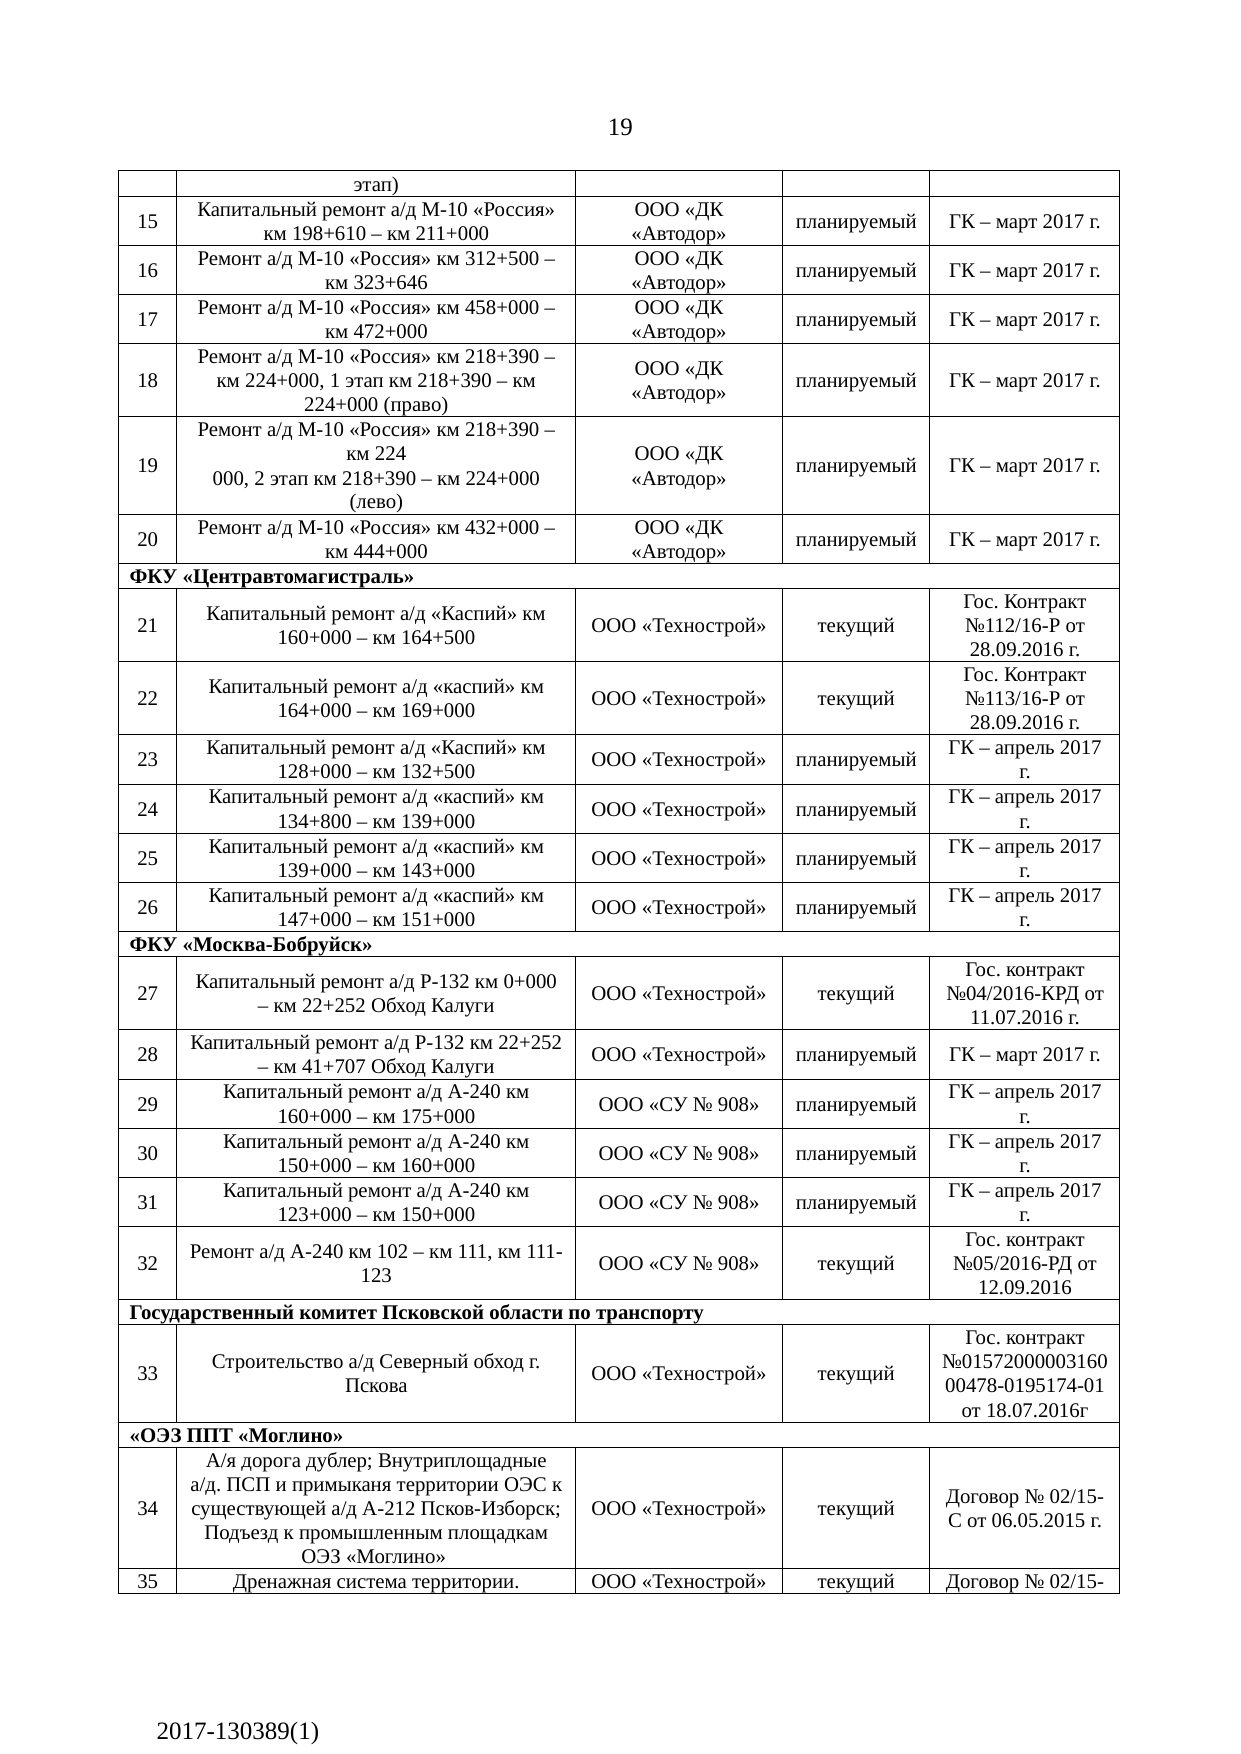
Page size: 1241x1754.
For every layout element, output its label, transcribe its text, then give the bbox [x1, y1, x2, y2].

table_cell планируемый [783, 735, 929, 783]
table_cell планируемый [783, 246, 929, 294]
table_cell Гос. контракт №04/2016-КРД от 11.07.2016 г. [930, 957, 1119, 1029]
table_cell Ремонт а/д М-10 «Россия» км 458+000 – км 472+000 [177, 295, 575, 343]
table_cell планируемый [783, 1080, 929, 1128]
table_cell ГК – март 2017 г. [930, 246, 1119, 294]
table_cell Ремонт а/д М-10 «Россия» км 432+000 – км 444+000 [177, 515, 575, 563]
table_cell ООО «СУ № 908» [576, 1129, 782, 1177]
table_cell ООО «Технострой» [576, 883, 782, 931]
table_cell Строительство а/д Северный обход г. Пскова [177, 1325, 575, 1422]
table_cell Дренажная система территории. [177, 1569, 575, 1593]
table_cell текущий [783, 662, 929, 734]
table_cell планируемый [783, 883, 929, 931]
table_cell текущий [783, 1325, 929, 1422]
table_cell Ремонт а/д М-10 «Россия» км 218+390 – км 224+000, 1 этап км 218+390 – км 224+000 (право) [177, 344, 575, 416]
table_cell ООО «ДК «Автодор» [576, 515, 782, 563]
table_cell А/я дорога дублер; Внутриплощадные а/д. ПСП и примыканя территории ОЭС к существующей а/д А-212 Псков-Изборск; Подъезд к промышленным площадкам ОЭЗ «Моглино» [177, 1448, 575, 1568]
table_cell [576, 171, 782, 196]
table_cell Капитальный ремонт а/д «каспий» км 134+800 – км 139+000 [177, 785, 575, 833]
table_cell ООО «ДК «Автодор» [576, 246, 782, 294]
table_cell планируемый [783, 295, 929, 343]
table_cell ФКУ «Москва-Бобруйск» [119, 932, 1119, 956]
table_cell планируемый [783, 1178, 929, 1226]
table_cell планируемый [783, 1129, 929, 1177]
table_cell 27 [119, 957, 176, 1029]
table_cell планируемый [783, 344, 929, 416]
table_cell планируемый [783, 785, 929, 833]
table_cell ГК – март 2017 г. [930, 197, 1119, 245]
table_cell Договор № 02/15-С от 06.05.2015 г. [930, 1448, 1119, 1568]
table_cell ГК – апрель 2017 г. [930, 1080, 1119, 1128]
table_cell Гос. контракт №05/2016-РД от 12.09.2016 [930, 1227, 1119, 1299]
table_cell ООО «Технострой» [576, 1030, 782, 1078]
table_cell ООО «ДК «Автодор» [576, 344, 782, 416]
table_cell этап) [177, 171, 575, 196]
table_cell Капитальный ремонт а/д А-240 км 160+000 – км 175+000 [177, 1080, 575, 1128]
table_cell ГК – апрель 2017 г. [930, 834, 1119, 882]
table_cell ГК – апрель 2017 г. [930, 735, 1119, 783]
table_cell Ремонт а/д А-240 км 102 – км 111, км 111-123 [177, 1227, 575, 1299]
table_cell текущий [783, 589, 929, 661]
table_cell ООО «ДК «Автодор» [576, 197, 782, 245]
table_cell 16 [119, 246, 176, 294]
table_cell 28 [119, 1030, 176, 1078]
table_cell Капитальный ремонт а/д А-240 км 123+000 – км 150+000 [177, 1178, 575, 1226]
table_cell Гос. контракт №0157200000316000478-0195174-01 от 18.07.2016г [930, 1325, 1119, 1422]
table_cell Капитальный ремонт а/д Р-132 км 22+252 – км 41+707 Обход Калуги [177, 1030, 575, 1078]
table_cell Государственный комитет Псковской области по транспорту [119, 1300, 1119, 1324]
table_cell Капитальный ремонт а/д «каспий» км 139+000 – км 143+000 [177, 834, 575, 882]
table_cell 22 [119, 662, 176, 734]
table_cell 17 [119, 295, 176, 343]
table_cell текущий [783, 957, 929, 1029]
table_cell ГК – март 2017 г. [930, 417, 1119, 513]
table_cell [930, 171, 1119, 196]
table_cell планируемый [783, 417, 929, 513]
table_cell ООО «Технострой» [576, 1569, 782, 1593]
table_cell текущий [783, 1569, 929, 1593]
table_cell ООО «Технострой» [576, 662, 782, 734]
table_cell ГК – март 2017 г. [930, 344, 1119, 416]
table_cell ФКУ «Центравтомагистраль» [119, 564, 1119, 588]
table_cell 29 [119, 1080, 176, 1128]
table_cell ООО «ДК «Автодор» [576, 417, 782, 513]
table_cell ГК – март 2017 г. [930, 515, 1119, 563]
table_cell 34 [119, 1448, 176, 1568]
table_cell ООО «ДК «Автодор» [576, 295, 782, 343]
table_cell 30 [119, 1129, 176, 1177]
table_cell Капитальный ремонт а/д А-240 км 150+000 – км 160+000 [177, 1129, 575, 1177]
table_cell [119, 171, 176, 196]
table_cell 20 [119, 515, 176, 563]
table_cell 31 [119, 1178, 176, 1226]
table_cell Ремонт а/д М-10 «Россия» км 312+500 – км 323+646 [177, 246, 575, 294]
table_cell Капитальный ремонт а/д «каспий» км 147+000 – км 151+000 [177, 883, 575, 931]
table_cell ГК – апрель 2017 г. [930, 1129, 1119, 1177]
table_cell ООО «Технострой» [576, 735, 782, 783]
table_cell ГК – апрель 2017 г. [930, 785, 1119, 833]
table_cell Капитальный ремонт а/д М-10 «Россия» км 198+610 – км 211+000 [177, 197, 575, 245]
table_cell ООО «Технострой» [576, 834, 782, 882]
table_cell ООО «Технострой» [576, 1325, 782, 1422]
table_cell 24 [119, 785, 176, 833]
table_cell 19 [119, 417, 176, 513]
table_cell 33 [119, 1325, 176, 1422]
table_cell планируемый [783, 1030, 929, 1078]
table_cell планируемый [783, 197, 929, 245]
table_cell текущий [783, 1448, 929, 1568]
table_cell ООО «СУ № 908» [576, 1080, 782, 1128]
table_cell ООО «Технострой» [576, 785, 782, 833]
table_cell 35 [119, 1569, 176, 1593]
table_cell ООО «СУ № 908» [576, 1178, 782, 1226]
table_cell Капитальный ремонт а/д «Каспий» км 128+000 – км 132+500 [177, 735, 575, 783]
table_cell Капитальный ремонт а/д Р-132 км 0+000 – км 22+252 Обход Калуги [177, 957, 575, 1029]
table_cell Ремонт а/д М-10 «Россия» км 218+390 – км 224 000, 2 этап км 218+390 – км 224+000 (лево) [177, 417, 575, 513]
table_cell текущий [783, 1227, 929, 1299]
table_cell планируемый [783, 834, 929, 882]
table_cell Капитальный ремонт а/д «Каспий» км 160+000 – км 164+500 [177, 589, 575, 661]
table_cell планируемый [783, 515, 929, 563]
table_cell Капитальный ремонт а/д «каспий» км 164+000 – км 169+000 [177, 662, 575, 734]
table_cell 25 [119, 834, 176, 882]
table_cell Гос. Контракт №113/16-Р от 28.09.2016 г. [930, 662, 1119, 734]
table_cell 18 [119, 344, 176, 416]
table_cell «ОЭЗ ППТ «Моглино» [119, 1423, 1119, 1447]
table_cell ООО «СУ № 908» [576, 1227, 782, 1299]
table_cell ООО «Технострой» [576, 589, 782, 661]
table_cell 26 [119, 883, 176, 931]
table_cell ГК – апрель 2017 г. [930, 883, 1119, 931]
table_cell ГК – апрель 2017 г. [930, 1178, 1119, 1226]
table_cell 23 [119, 735, 176, 783]
table_cell 32 [119, 1227, 176, 1299]
table_cell ООО «Технострой» [576, 1448, 782, 1568]
table_cell [783, 171, 929, 196]
table_cell ООО «Технострой» [576, 957, 782, 1029]
table_cell ГК – март 2017 г. [930, 295, 1119, 343]
table_cell 15 [119, 197, 176, 245]
table_cell Гос. Контракт №112/16-Р от 28.09.2016 г. [930, 589, 1119, 661]
table_cell Договор № 02/15- [930, 1569, 1119, 1593]
table_cell ГК – март 2017 г. [930, 1030, 1119, 1078]
table_cell 21 [119, 589, 176, 661]
